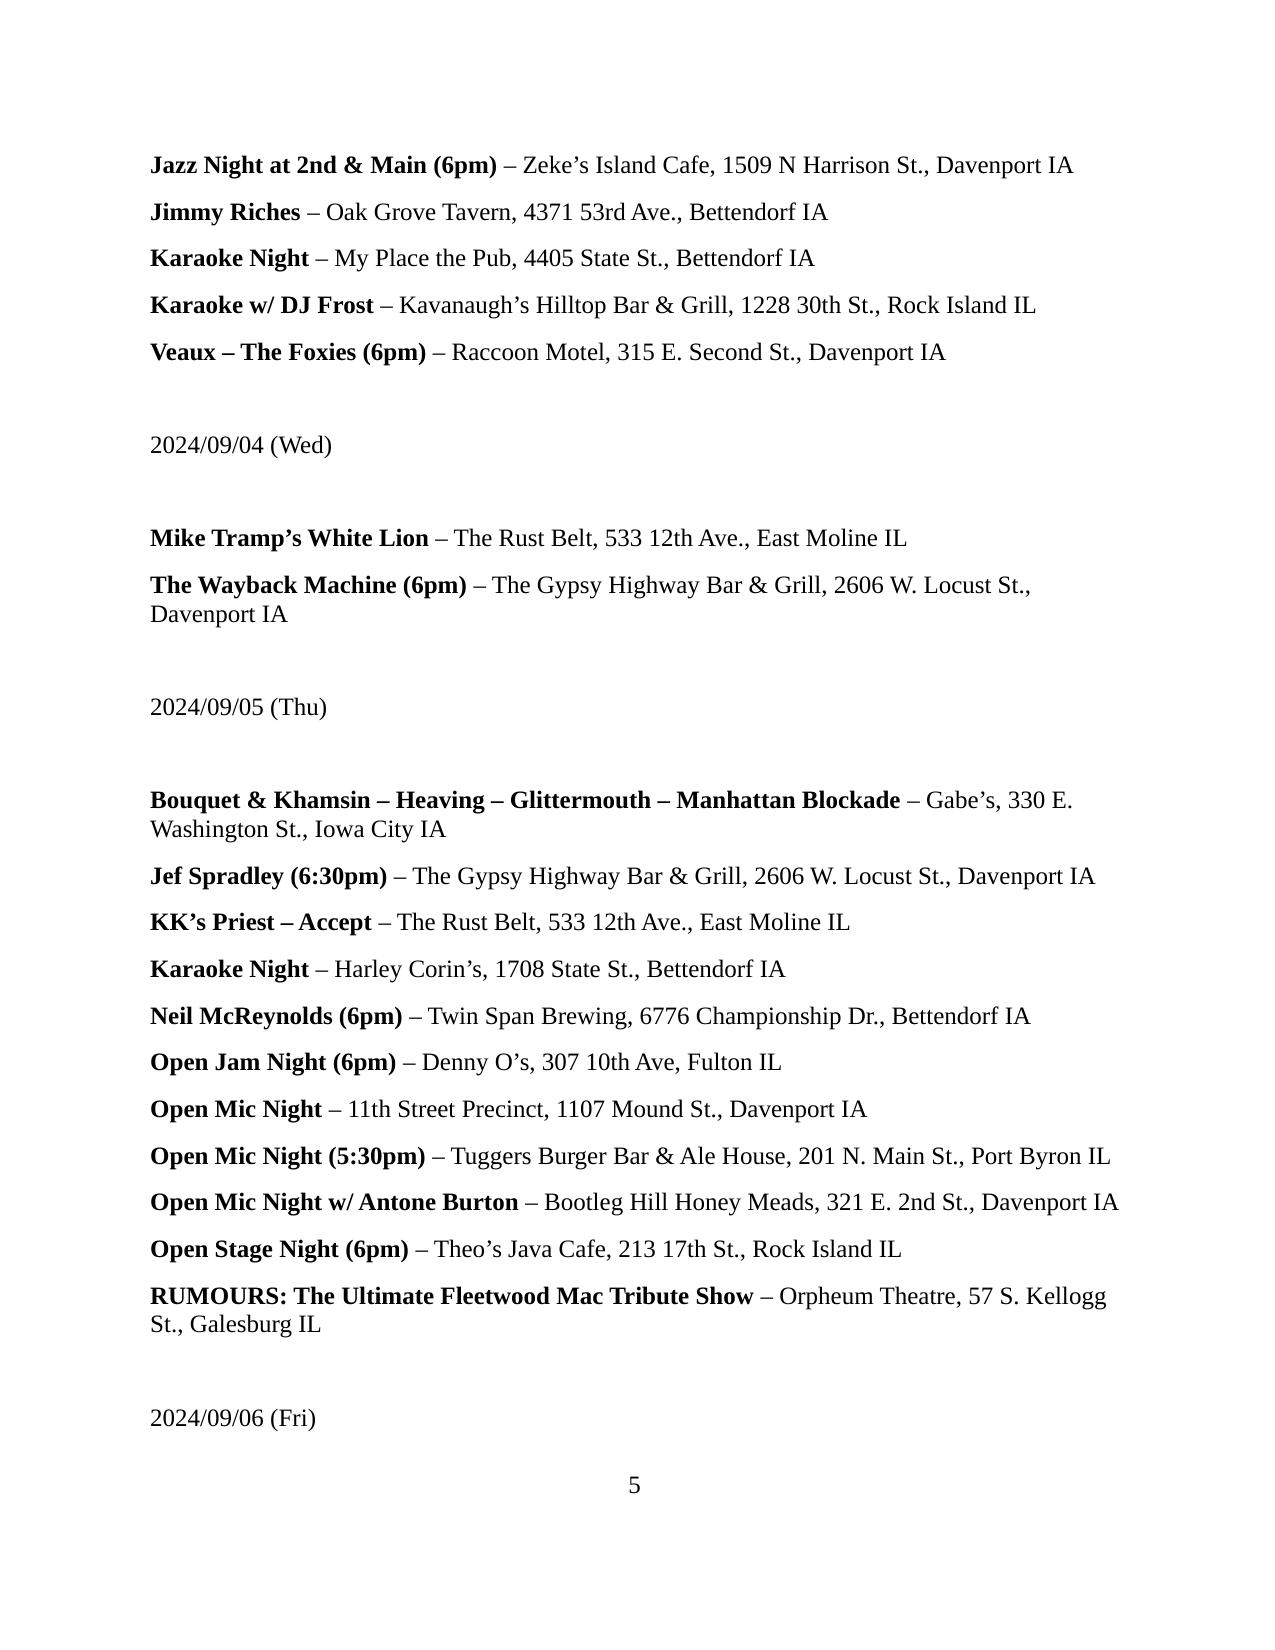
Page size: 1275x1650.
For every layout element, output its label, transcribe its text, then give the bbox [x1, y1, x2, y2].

text KK’s Priest – Accept – The Rust Belt, 533 12th Ave., East Moline IL [150, 907, 1125, 936]
text 2024/09/05 (Thu) [150, 692, 1125, 721]
text Open Jam Night (6pm) – Denny O’s, 307 10th Ave, Fulton IL [150, 1047, 1125, 1076]
text Jazz Night at 2nd & Main (6pm) – Zeke’s Island Cafe, 1509 N Harrison St., Davenport IA [150, 150, 1125, 179]
text Open Mic Night (5:30pm) – Tuggers Burger Bar & Ale House, 201 N. Main St., Port Byron IL [150, 1141, 1125, 1169]
text Karaoke Night – Harley Corin’s, 1708 State St., Bettendorf IA [150, 954, 1125, 983]
text Open Mic Night – 11th Street Precinct, 1107 Mound St., Davenport IA [150, 1094, 1125, 1123]
text Neil McReynolds (6pm) – Twin Span Brewing, 6776 Championship Dr., Bettendorf IA [150, 1001, 1125, 1029]
text RUMOURS: The Ultimate Fleetwood Mac Tribute Show – Orpheum Theatre, 57 S. Kellogg St., Galesburg IL [150, 1281, 1125, 1338]
text Karaoke Night – My Place the Pub, 4405 State St., Bettendorf IA [150, 243, 1125, 272]
text Veaux – The Foxies (6pm) – Raccoon Motel, 315 E. Second St., Davenport IA [150, 337, 1125, 365]
text Bouquet & Khamsin – Heaving – Glittermouth – Manhattan Blockade – Gabe’s, 330 E. Washington St., Iowa City IA [150, 785, 1125, 843]
text Jimmy Riches – Oak Grove Tavern, 4371 53rd Ave., Bettendorf IA [150, 197, 1125, 225]
text 2024/09/04 (Wed) [150, 430, 1125, 459]
text The Wayback Machine (6pm) – The Gypsy Highway Bar & Grill, 2606 W. Locust St., Davenport IA [150, 570, 1125, 627]
text Open Mic Night w/ Antone Burton – Bootleg Hill Honey Meads, 321 E. 2nd St., Davenport IA [150, 1187, 1125, 1216]
text Karaoke w/ DJ Frost – Kavanaugh’s Hilltop Bar & Grill, 1228 30th St., Rock Island IL [150, 290, 1125, 319]
text Mike Tramp’s White Lion – The Rust Belt, 533 12th Ave., East Moline IL [150, 523, 1125, 552]
text 2024/09/06 (Fri) [150, 1403, 1125, 1432]
text Jef Spradley (6:30pm) – The Gypsy Highway Bar & Grill, 2606 W. Locust St., Davenport IA [150, 861, 1125, 889]
text Open Stage Night (6pm) – Theo’s Java Cafe, 213 17th St., Rock Island IL [150, 1234, 1125, 1263]
